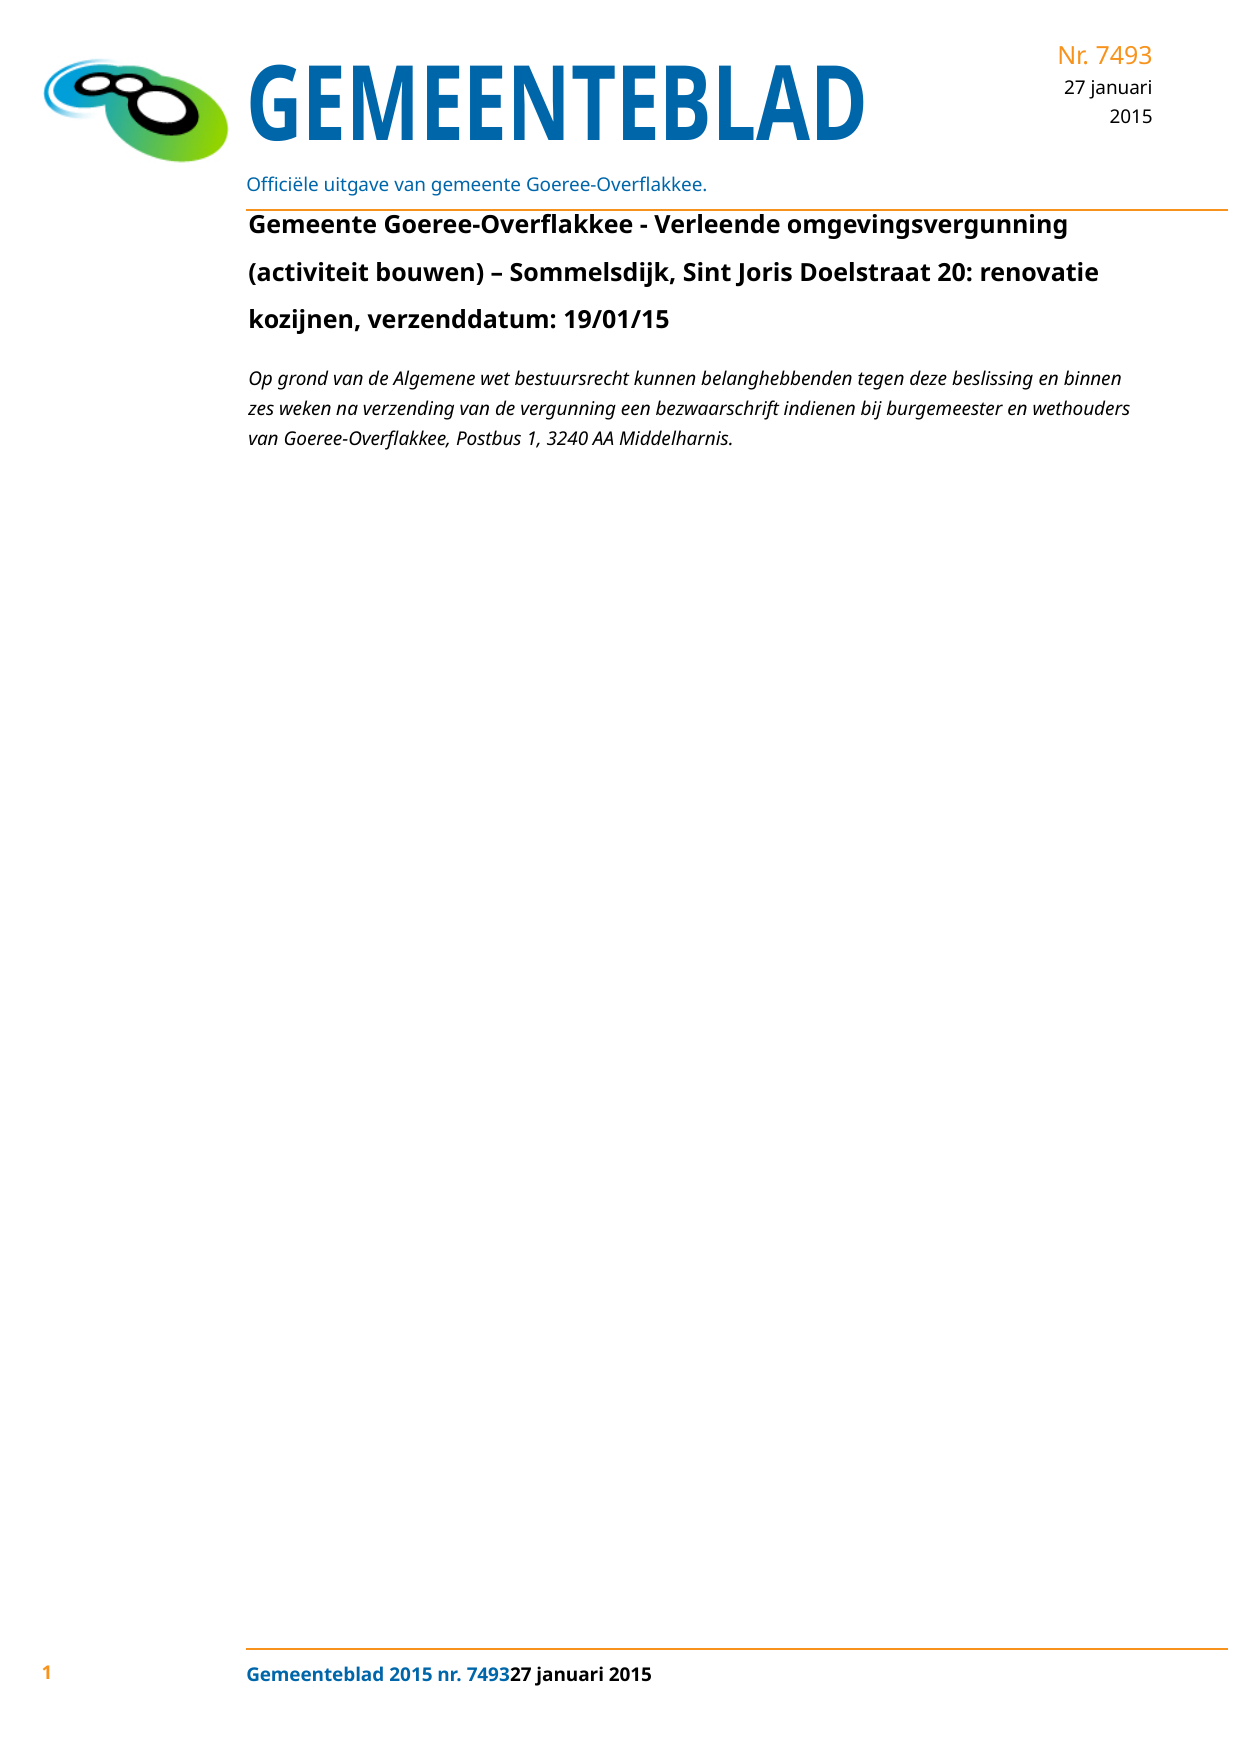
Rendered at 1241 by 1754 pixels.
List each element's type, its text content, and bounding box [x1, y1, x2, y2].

text Op grond van de Algemene wet bestuursrecht kunnen belanghebbenden tegen deze beslissing en binnen zes weken na verzending van de vergunning een bezwaarschrift indienen bij burgemeester en wethouders van Goeree-Overflakkee, Postbus 1, 3240 AA Middelharnis. [248, 366, 1152, 450]
picture [41, 47, 231, 172]
text Gemeente Goeree-Overflakkee - Verleende omgevingsvergunning (activiteit bouwen) – Sommelsdijk, Sint Joris Doelstraat 20: renovatie kozijnen, verzenddatum: 19/01/15 [248, 211, 1152, 336]
